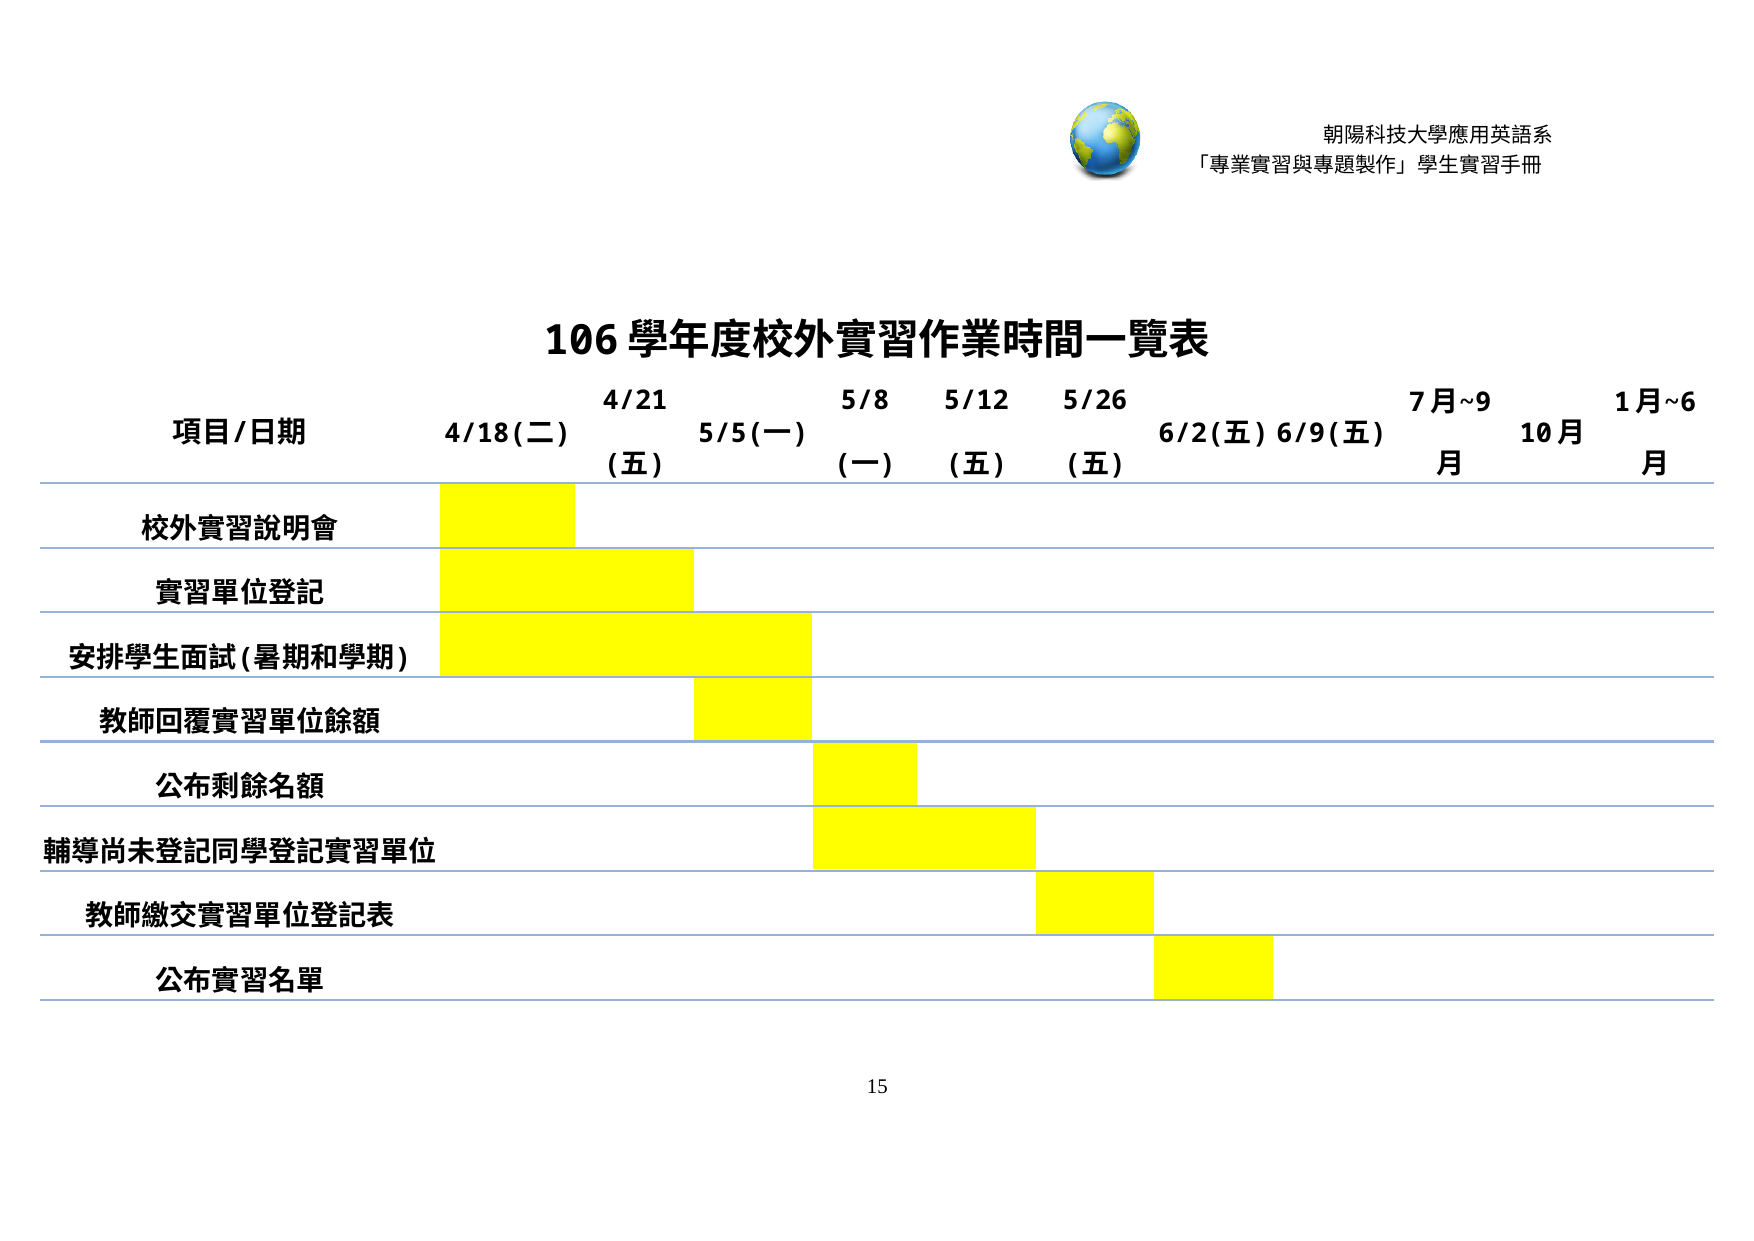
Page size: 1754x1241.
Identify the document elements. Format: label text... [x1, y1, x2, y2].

table_cell 教師回覆實習單位餘額 [40, 678, 439, 740]
table_cell 項目/日期 [40, 357, 439, 482]
table_cell [1036, 807, 1714, 869]
table_cell [440, 807, 812, 869]
table_cell 公布實習名單 [40, 936, 439, 999]
table_cell [694, 549, 812, 611]
table_cell [1154, 872, 1714, 934]
table_cell [813, 549, 917, 611]
table_cell [440, 936, 1154, 999]
table_cell [440, 549, 575, 611]
table_cell 5/12(五) [917, 357, 1036, 482]
table_cell [440, 743, 812, 805]
table_cell 5/5(一) [694, 357, 812, 482]
table_cell [440, 678, 694, 740]
table_cell [1509, 549, 1596, 611]
table_cell 1月~6月 [1596, 357, 1714, 482]
table_cell 輔導尚未登記同學登記實習單位 [40, 807, 439, 869]
table_cell [813, 743, 917, 805]
table_cell [1596, 549, 1714, 611]
table_cell 5/26(五) [1036, 357, 1154, 482]
table_cell 安排學生面試(暑期和學期) [40, 613, 439, 676]
table_cell [694, 678, 812, 740]
table_cell 公布剩餘名額 [40, 743, 439, 805]
table_cell [1154, 936, 1273, 999]
table_cell 教師繳交實習單位登記表 [40, 872, 439, 934]
table_cell [813, 807, 1036, 869]
table_cell [1036, 549, 1154, 611]
table_cell [1273, 549, 1391, 611]
table_cell 4/21(五) [575, 357, 694, 482]
table_cell [1391, 549, 1509, 611]
table_header 106學年度校外實習作業時間一覽表 [40, 232, 1714, 357]
table_cell [575, 484, 1714, 547]
table_cell [917, 743, 1714, 805]
table_cell [1273, 936, 1714, 999]
table_cell [440, 872, 1036, 934]
table_cell [917, 549, 1036, 611]
table_cell 實習單位登記 [40, 549, 439, 611]
table_cell 校外實習說明會 [40, 484, 439, 547]
table_cell [440, 613, 812, 676]
table_cell 5/8(一) [813, 357, 917, 482]
table_cell 6/9(五) [1273, 357, 1391, 482]
table_cell 7月~9月 [1391, 357, 1509, 482]
table_cell [1036, 872, 1154, 934]
table_cell [575, 549, 694, 611]
table_cell 4/18(二) [440, 357, 575, 482]
table_cell 6/2(五) [1154, 357, 1273, 482]
table_cell [1154, 549, 1273, 611]
table_cell 10月 [1509, 357, 1596, 482]
table_cell [813, 613, 1714, 676]
table_cell [440, 484, 575, 547]
table_cell [813, 678, 1714, 740]
